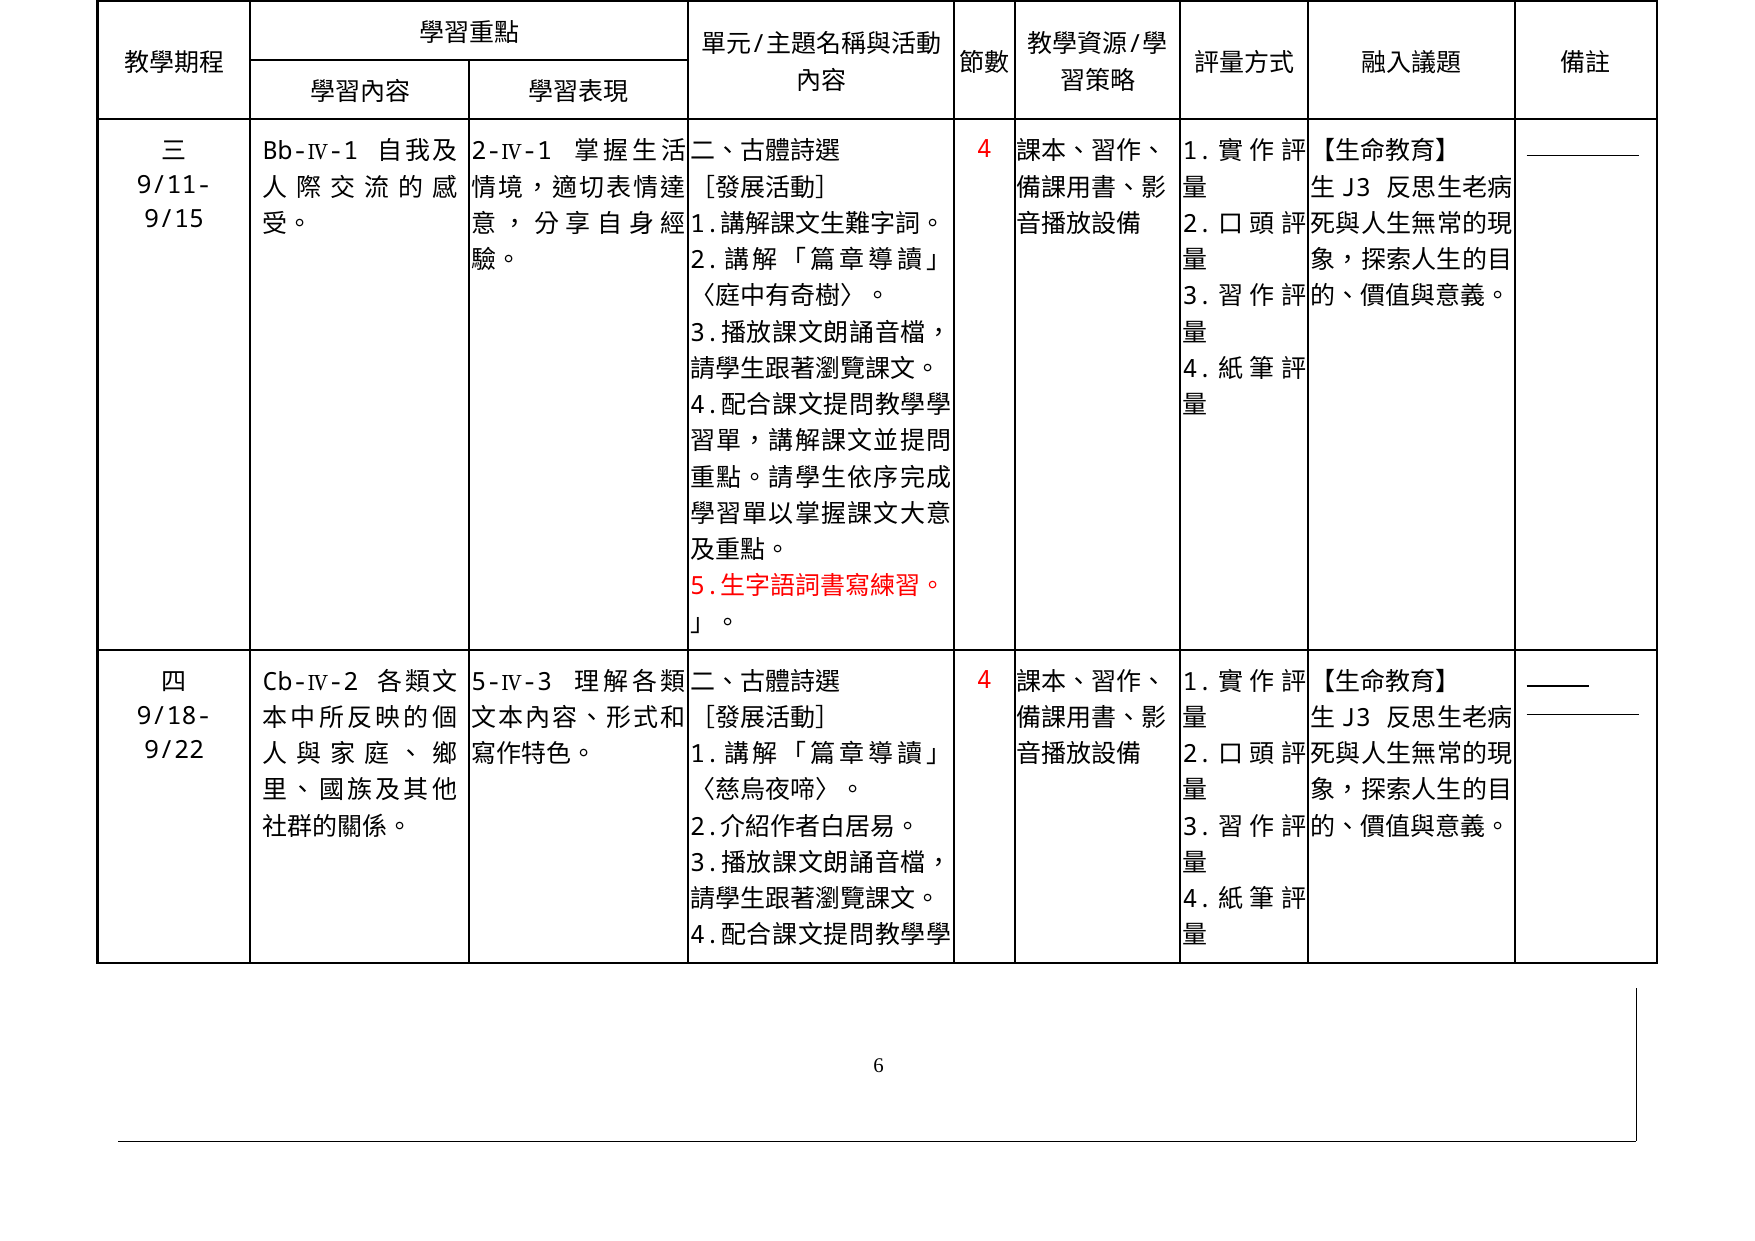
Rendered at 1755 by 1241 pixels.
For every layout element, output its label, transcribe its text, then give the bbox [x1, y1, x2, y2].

table_cell 三 9/11-9/15 [99, 120, 249, 649]
table_header 單元/主題名稱與活動內容 [689, 2, 953, 118]
table_cell 二、古體詩選 ［發展活動］ 1.講解課文生難字詞。 2.講解「篇章導讀」〈庭中有奇樹〉。 3.播放課文朗誦音檔，請學生跟著瀏覽課文。 4.配合課文提問教學學習單，講解課文並提問重點。請學生依序完成學習單以掌握課文大意及重點。 5.生字語詞書寫練習。 」。 [689, 120, 953, 649]
table_cell 四 9/18-9/22 [99, 651, 249, 962]
table_cell 課本、習作、備課用書、影音播放設備 [1016, 120, 1179, 649]
table_cell 【生命教育】 生J3 反思生老病死與人生無常的現象，探索人生的目的、價值與意義。 [1309, 120, 1514, 649]
table_header 教學期程 [99, 2, 249, 118]
table_cell 1.實作評量 2.口頭評量 3.習作評量 4.紙筆評量 [1181, 651, 1307, 962]
table_header 教學資源/學習策略 [1016, 2, 1179, 118]
table_cell 4 [955, 120, 1014, 649]
table_cell 2-Ⅳ-1 掌握生活情境，適切表情達意，分享自身經驗。 [470, 120, 687, 649]
table_cell 學習表現 [470, 61, 687, 118]
table_header 評量方式 [1181, 2, 1307, 118]
table_header 學習重點 [251, 2, 687, 59]
table_cell 課本、習作、備課用書、影音播放設備 [1016, 651, 1179, 962]
table_cell 5-Ⅳ-3 理解各類文本內容、形式和寫作特色。 [470, 651, 687, 962]
table_cell Bb-Ⅳ-1 自我及人際交流的感受。 [251, 120, 468, 649]
table_cell [1516, 651, 1656, 962]
table_cell 二、古體詩選 ［發展活動］ 1.講解「篇章導讀」〈慈烏夜啼〉。 2.介紹作者白居易。 3.播放課文朗誦音檔，請學生跟著瀏覽課文。 4.配合課文提問教學學 [689, 651, 953, 962]
table_cell 【生命教育】 生J3 反思生老病死與人生無常的現象，探索人生的目的、價值與意義。 [1309, 651, 1514, 962]
table_header 備註 [1516, 2, 1656, 118]
table_header 節數 [955, 2, 1014, 118]
table_cell 學習內容 [251, 61, 468, 118]
table_cell 1.實作評量 2.口頭評量 3.習作評量 4.紙筆評量 [1181, 120, 1307, 649]
table_cell Cb-Ⅳ-2 各類文本中所反映的個人與家庭、鄉里、國族及其他社群的關係。 [251, 651, 468, 962]
table_header 融入議題 [1309, 2, 1514, 118]
table_cell 4 [955, 651, 1014, 962]
table_cell [1516, 120, 1656, 649]
